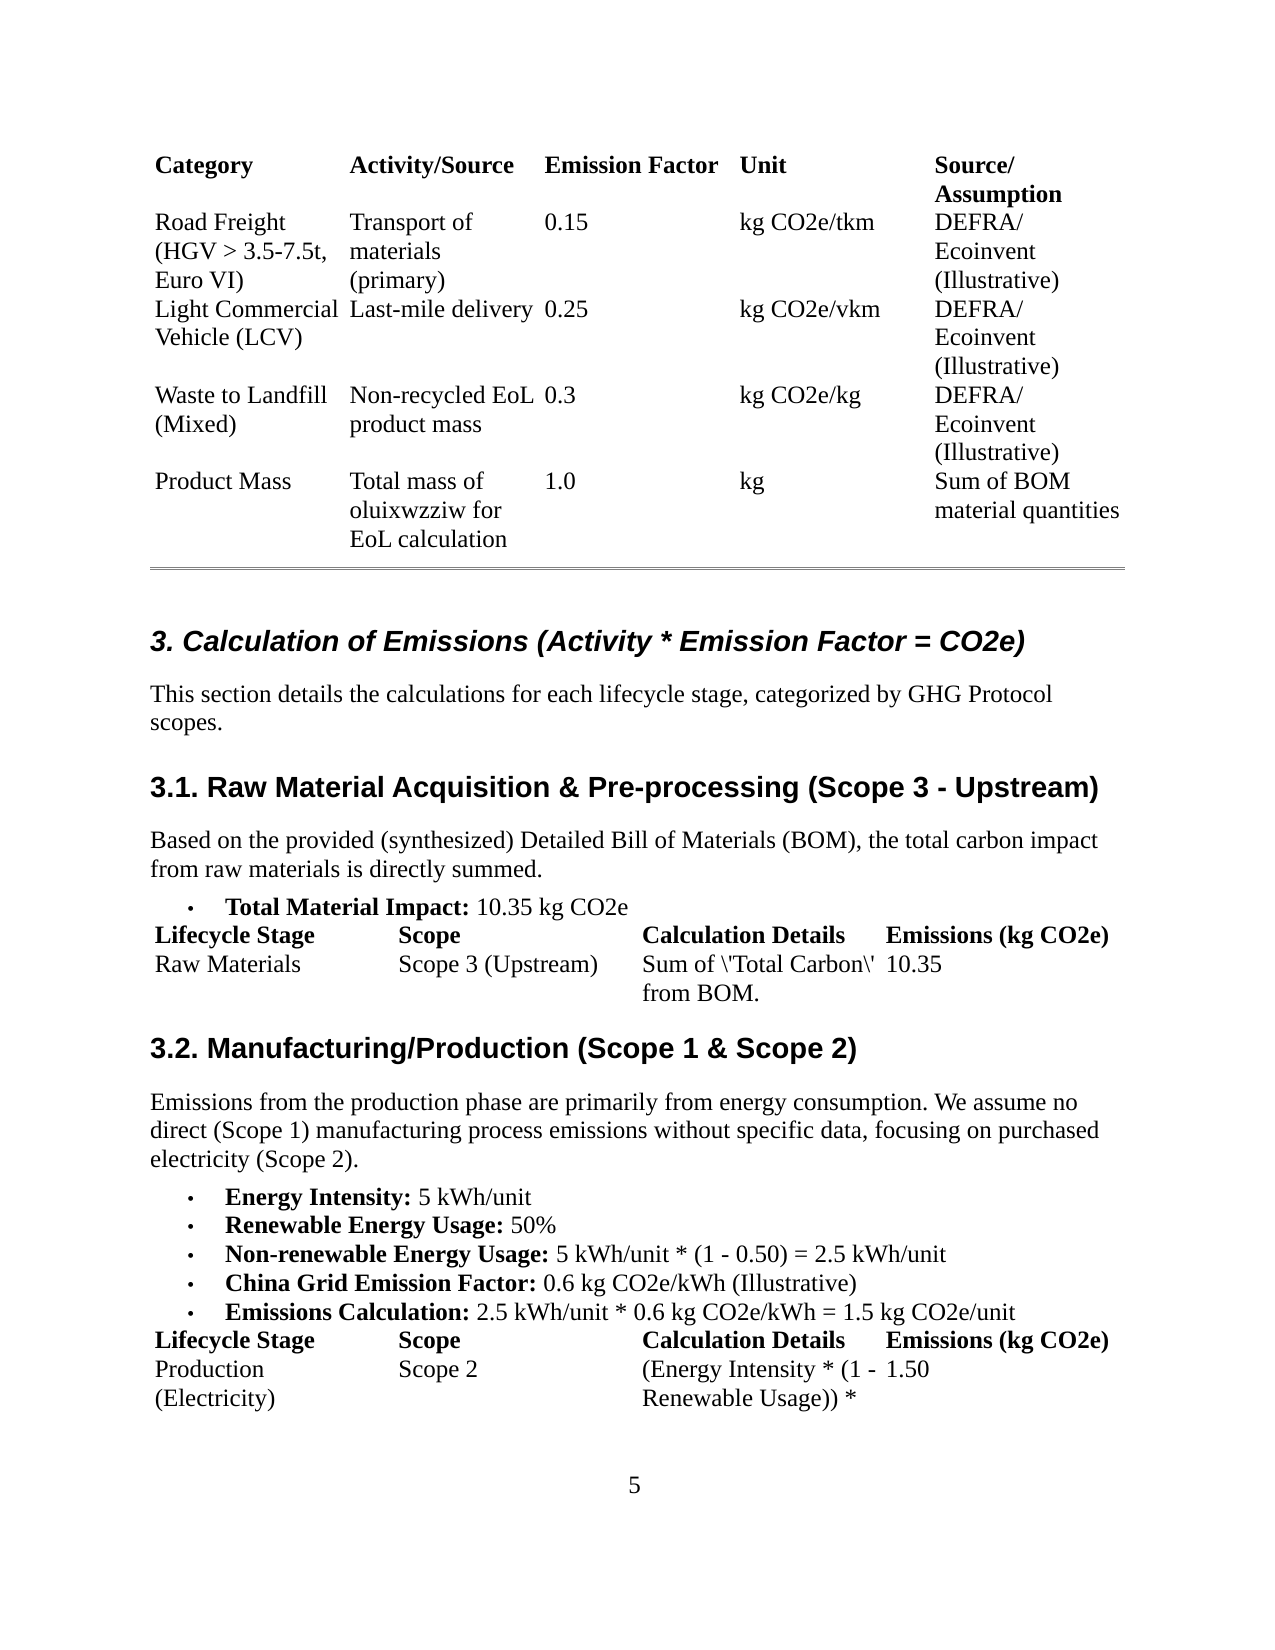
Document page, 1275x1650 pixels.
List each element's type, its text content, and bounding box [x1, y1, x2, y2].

table_cell Product Mass [150, 466, 345, 552]
table_cell 0.15 [540, 208, 735, 294]
table_cell Total mass of oluixwzziw for EoL calculation [345, 466, 540, 552]
list Renewable Energy Usage: 50% [187, 1211, 1125, 1239]
table_cell DEFRA/Ecoinvent (Illustrative) [930, 294, 1125, 380]
table_cell Scope 3 (Upstream) [394, 949, 637, 1007]
table_header Lifecycle Stage [150, 1326, 394, 1354]
table_cell 0.3 [540, 380, 735, 466]
table_header Lifecycle Stage [150, 920, 394, 949]
table_cell kg CO2e/tkm [735, 208, 930, 294]
table_cell 1.50 [881, 1354, 1125, 1412]
table_header Calculation Details [638, 1326, 881, 1354]
table_cell Road Freight (HGV > 3.5-7.5t, Euro VI) [150, 208, 345, 294]
table_cell DEFRA/Ecoinvent (Illustrative) [930, 380, 1125, 466]
table_cell 10.35 [881, 949, 1125, 1007]
list Energy Intensity: 5 kWh/unit [187, 1182, 1125, 1211]
table_cell Sum of BOM material quantities [930, 466, 1125, 552]
list China Grid Emission Factor: 0.6 kg CO2e/kWh (Illustrative) [187, 1268, 1125, 1297]
table_header Unit [735, 150, 930, 207]
table_cell Sum of \'Total Carbon\' from BOM. [638, 949, 881, 1007]
subtitle 3.2. Manufacturing/Production (Scope 1 & Scope 2) [150, 1032, 1125, 1065]
table_cell Non-recycled EoL product mass [345, 380, 540, 466]
table_cell Scope 2 [394, 1354, 637, 1412]
table_cell Transport of materials (primary) [345, 208, 540, 294]
table_cell Production (Electricity) [150, 1354, 394, 1412]
table_header Activity/Source [345, 150, 540, 207]
table_cell 1.0 [540, 466, 735, 552]
table_cell Waste to Landfill (Mixed) [150, 380, 345, 466]
table_cell kg CO2e/kg [735, 380, 930, 466]
table_cell Last-mile delivery [345, 294, 540, 380]
subtitle 3.1. Raw Material Acquisition & Pre-processing (Scope 3 - Upstream) [150, 770, 1125, 804]
table_cell (Energy Intensity * (1 - Renewable Usage)) * [638, 1354, 881, 1412]
table_cell kg [735, 466, 930, 552]
table_header Source/Assumption [930, 150, 1125, 207]
table_header Emissions (kg CO2e) [881, 920, 1125, 949]
list Emissions Calculation: 2.5 kWh/unit * 0.6 kg CO2e/kWh = 1.5 kg CO2e/unit [187, 1297, 1125, 1326]
table_cell 0.25 [540, 294, 735, 380]
text Based on the provided (synthesized) Detailed Bill of Materials (BOM), the total carbon impact from raw materials is directly summed. [150, 825, 1125, 883]
table_header Emissions (kg CO2e) [881, 1326, 1125, 1354]
list Non-renewable Energy Usage: 5 kWh/unit * (1 - 0.50) = 2.5 kWh/unit [187, 1239, 1125, 1268]
table_cell kg CO2e/vkm [735, 294, 930, 380]
subtitle 3. Calculation of Emissions (Activity * Emission Factor = CO2e) [150, 624, 1125, 657]
table_header Calculation Details [638, 920, 881, 949]
text This section details the calculations for each lifecycle stage, categorized by GHG Protocol scopes. [150, 679, 1125, 736]
table_cell Light Commercial Vehicle (LCV) [150, 294, 345, 380]
table_cell Raw Materials [150, 949, 394, 1007]
table_header Scope [394, 1326, 637, 1354]
table_cell DEFRA/Ecoinvent (Illustrative) [930, 208, 1125, 294]
text Emissions from the production phase are primarily from energy consumption. We assume no direct (Scope 1) manufacturing process emissions without specific data, focusing on purchased electricity (Scope 2). [150, 1087, 1125, 1173]
list Total Material Impact: 10.35 kg CO2e [187, 892, 1125, 920]
table_header Category [150, 150, 345, 207]
table_header Scope [394, 920, 637, 949]
table_header Emission Factor [540, 150, 735, 207]
